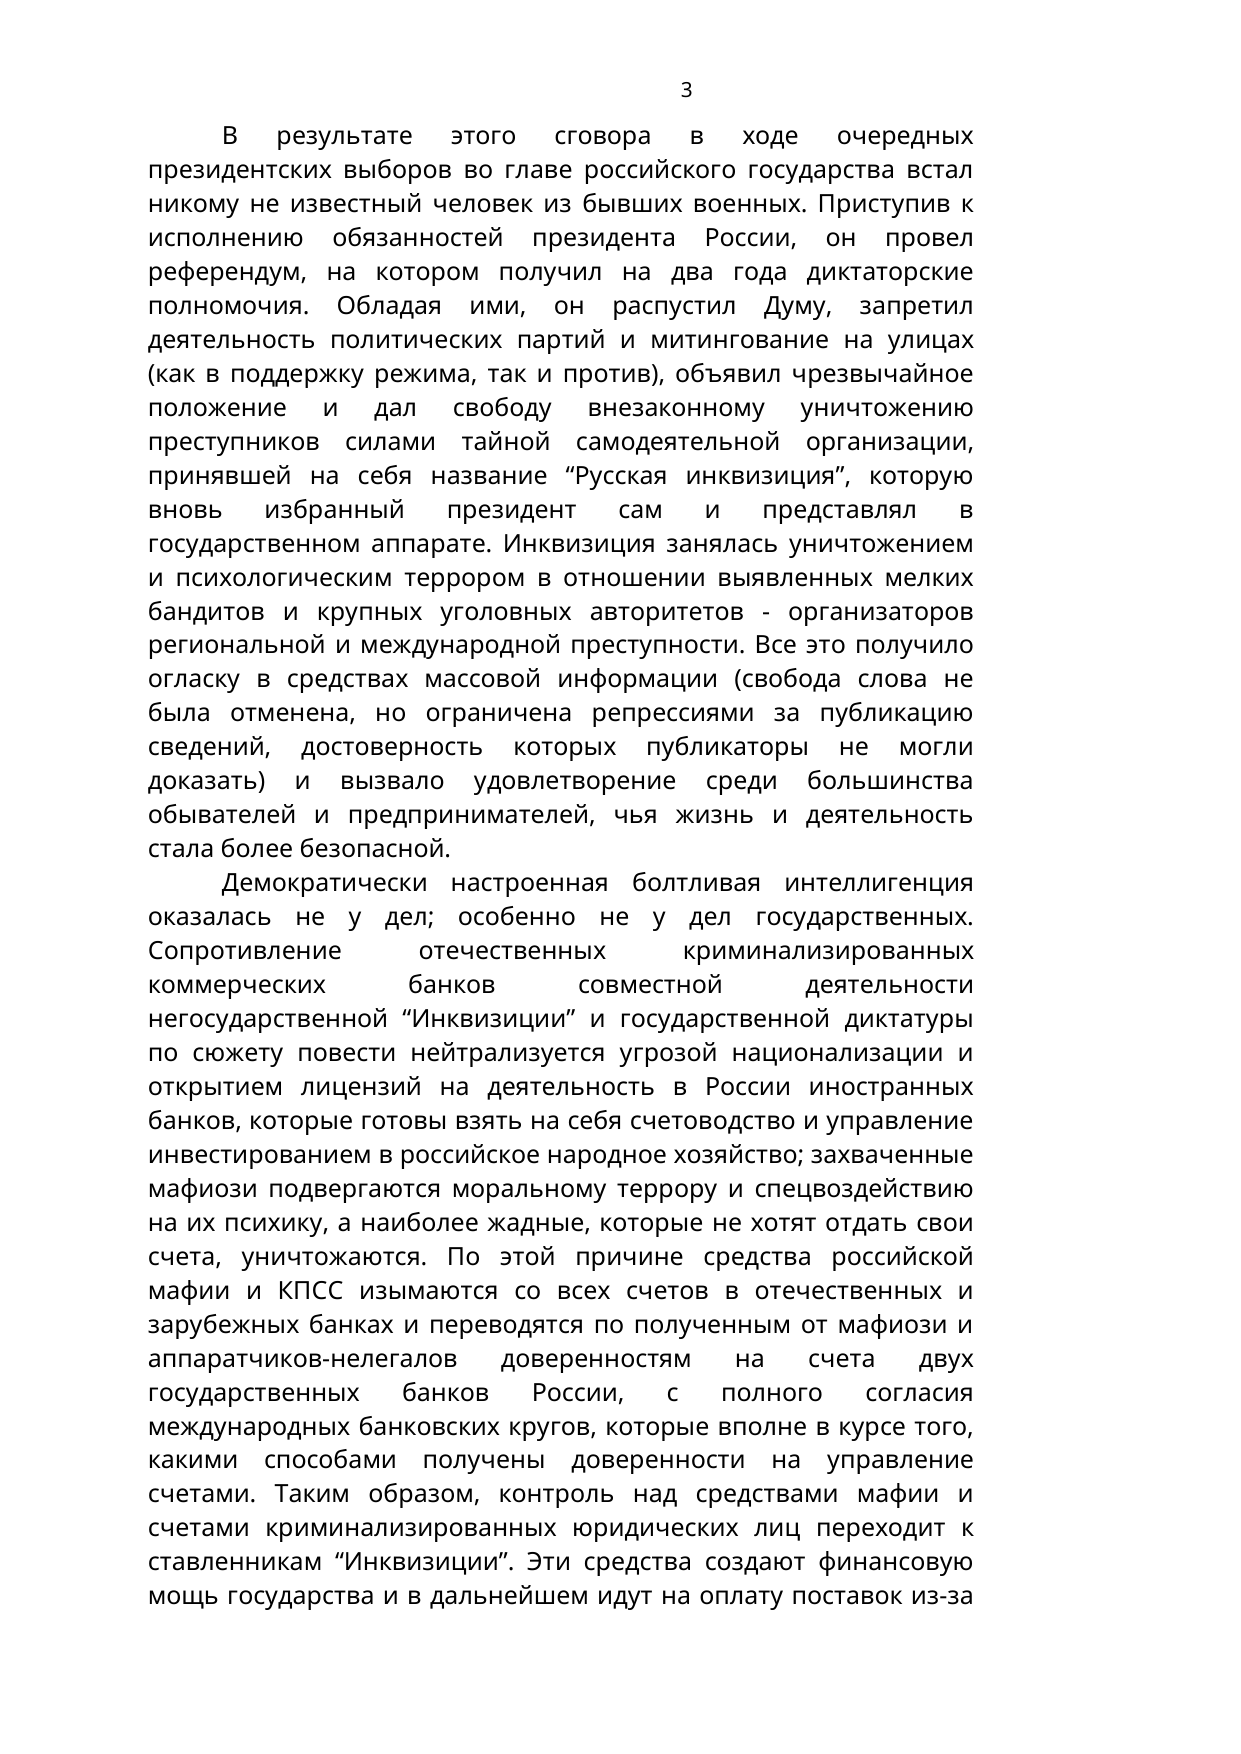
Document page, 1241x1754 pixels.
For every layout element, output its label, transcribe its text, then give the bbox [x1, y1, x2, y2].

text В результате этого сговора в ходе очередных президентских выборов во главе российского государства встал никому не известный человек из бывших военных. Приступив к исполнению обязанностей президента России, он провел референдум, на котором получил на два года диктаторские полномочия. Обладая ими, он распустил Думу, запретил деятельность политических партий и митингование на улицах (как в поддержку режима, так и против), объявил чрезвычайное положение и дал свободу внезаконному уничтожению преступников силами тайной самодеятельной организации, принявшей на себя название “Русская инквизиция”, которую вновь избранный президент сам и представлял в государственном аппарате. Инквизиция занялась уничтожением и психологическим террором в отношении выявленных мелких бандитов и крупных уголовных авторитетов - организаторов региональной и международной преступности. Все это получило огласку в средствах массовой информации (свобода слова не была отменена, но ограничена репрессиями за публикацию сведений, достоверность которых публикаторы не могли доказать) и вызвало удовлетворение среди большинства обывателей и предпринимателей, чья жизнь и деятельность стала более безопасной. [148, 118, 974, 865]
text Демократически настроенная болтливая интеллигенция оказалась не у дел; особенно не у дел государственных. Сопротивление отечественных криминализированных коммерческих банков совместной деятельности негосударственной “Инквизиции” и государственной диктатуры по сюжету повести нейтрализуется угрозой национализации и открытием лицензий на деятельность в России иностранных банков, которые готовы взять на себя счетоводство и управление инвестированием в российское народное хозяйство; захваченные мафиози подвергаются моральному террору и спецвоздействию на их психику, а наиболее жадные, которые не хотят отдать свои счета, уничтожаются. По этой причине средства российской мафии и КПСС изымаются со всех счетов в отечественных и зарубежных банках и переводятся по полученным от мафиози и аппаратчиков-нелегалов доверенностям на счета двух государственных банков России, с полного согласия международных банковских кругов, которые вполне в курсе того, какими способами получены доверенности на управление счетами. Таким образом, контроль над средствами мафии и счетами криминализированных юридических лиц переходит к ставленникам “Инквизиции”. Эти средства создают финансовую мощь государства и в дальнейшем идут на оплату поставок из-за [148, 865, 974, 1612]
